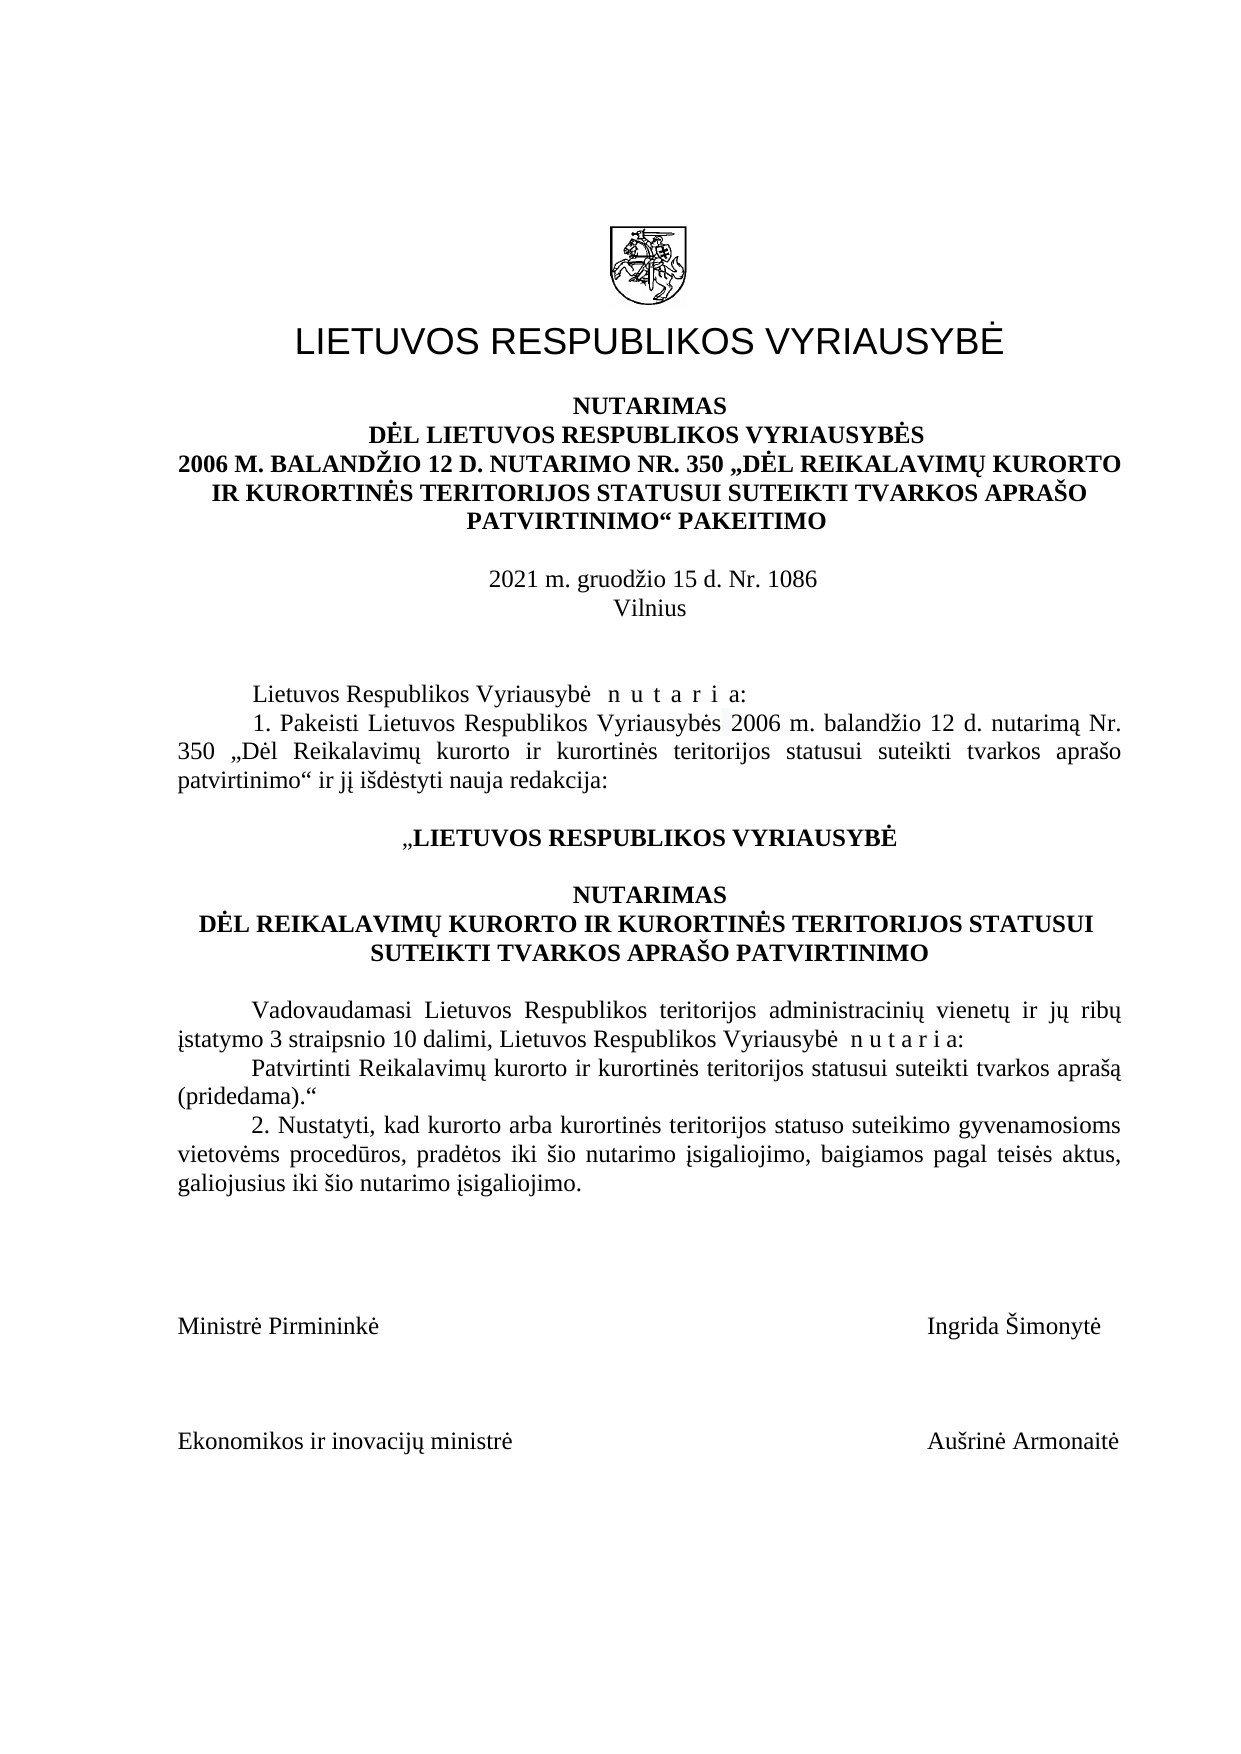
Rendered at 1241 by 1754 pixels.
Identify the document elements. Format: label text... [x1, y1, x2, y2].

text Vilnius [177, 593, 1122, 621]
text Lietuvos Respublikos Vyriausybė nutaria: [177, 679, 1122, 708]
text „lIETUVOS RESPUBLIKOS VYRIAUSYBĖ [177, 823, 1122, 851]
text Patvirtinti Reikalavimų kurorto ir kurortinės teritorijos statusui suteikti tvarkos aprašą (pridedama).“ [177, 1053, 1122, 1110]
text nutarimas [177, 880, 1122, 909]
text Vadovaudamasi Lietuvos Respublikos teritorijos administracinių vienetų ir jų ribų įstatymo 3 straipsnio 10 dalimi, Lietuvos Respublikos Vyriausybė n u t a r i a: [177, 995, 1122, 1053]
text nutarimas [177, 391, 1122, 420]
text Lietuvos Respublikos Vyriausybė [177, 319, 1122, 363]
text DĖL REIKALAVIMŲ KURORTO IR KURORTINĖS TERITORIJOS STATUSUI [177, 909, 1122, 938]
text 2006 m. balandžio 12 d. nutarimo Nr. 350 „DĖL REIKALAVIMŲ KURORTO IR KURORTINĖS TERITORIJOS STATUSUI SuTEIKTI TVARKOS APRAŠO PATVIRTINIMO“ pakeitimo [177, 449, 1122, 535]
text Ekonomikos ir inovacijų ministrė Aušrinė Armonaitė [177, 1426, 1122, 1455]
text Ministrė Pirmininkė Ingrida Šimonytė [177, 1311, 1122, 1340]
text SuTEIKTI TVARKOS APRAŠO PATVIRTINIMO [177, 938, 1122, 966]
text 1. Pakeisti Lietuvos Respublikos Vyriausybės 2006 m. balandžio 12 d. nutarimą Nr. 350 „Dėl Reikalavimų kurorto ir kurortinės teritorijos statusui suteikti tvarkos aprašo patvirtinimo“ ir jį išdėstyti nauja redakcija: [177, 708, 1122, 794]
text 2021 m. gruodžio 15 d. Nr. 1086 [177, 564, 1122, 593]
text DĖL LIETUVOS RESPUBLIKOS VYRIAUSYBĖS [177, 420, 1122, 449]
text 2. Nustatyti, kad kurorto arba kurortinės teritorijos statuso suteikimo gyvenamosioms vietovėms procedūros, pradėtos iki šio nutarimo įsigaliojimo, baigiamos pagal teisės aktus, galiojusius iki šio nutarimo įsigaliojimo. [177, 1110, 1122, 1196]
